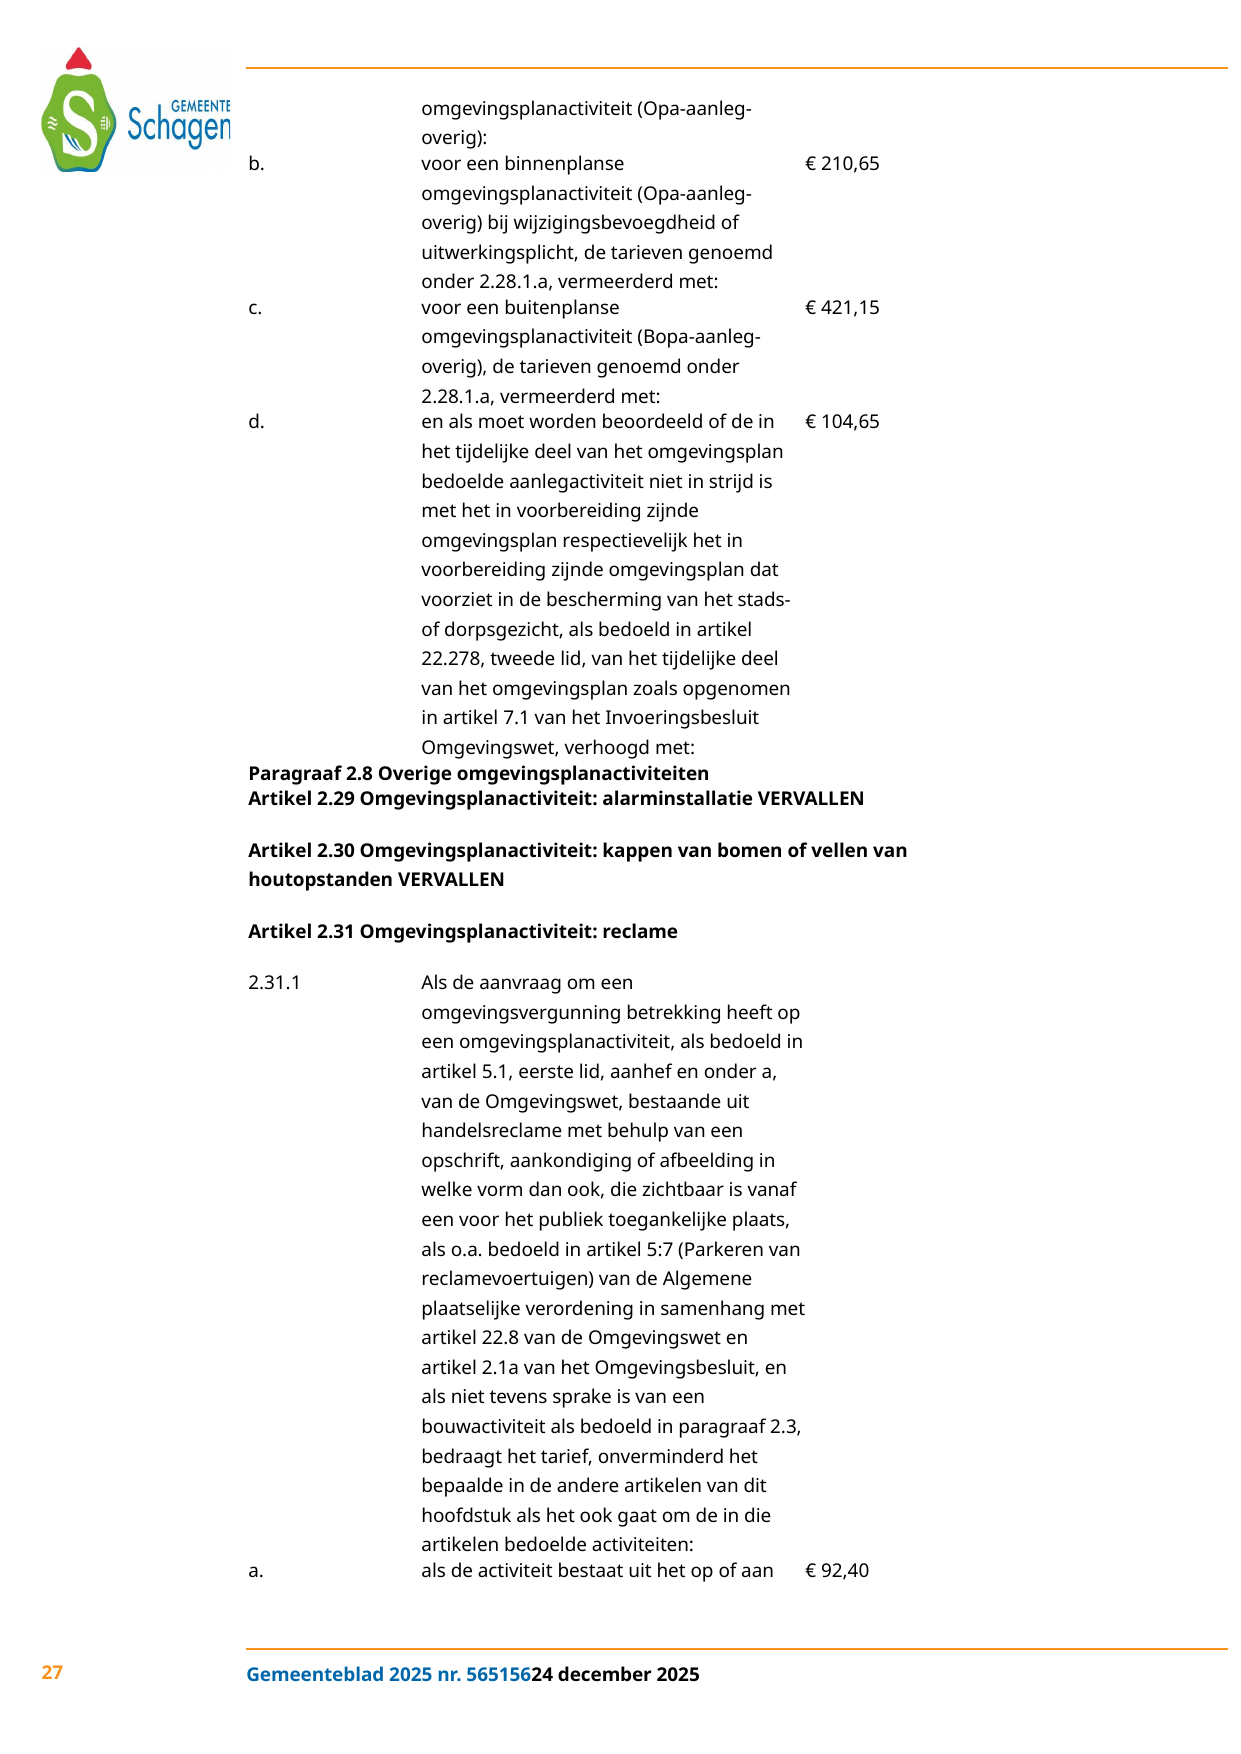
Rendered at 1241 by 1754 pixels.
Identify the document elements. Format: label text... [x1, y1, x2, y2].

table_cell [248, 892, 421, 918]
table_cell 2.31.1 [248, 970, 421, 1557]
table_cell € 421,15 [805, 294, 978, 409]
table_cell [979, 944, 1152, 969]
table_cell [805, 970, 978, 1557]
table_cell Artikel 2.30 Omgevingsplanactiviteit: kappen van bomen of vellen van houtopstanden VERVALLEN [248, 837, 978, 892]
table_cell [979, 811, 1152, 837]
table_cell voor een binnenplanse omgevingsplanactiviteit (Opa-aanleg-overig) bij wijzigingsbevoegdheid of uitwerkingsplicht, de tarieven genoemd onder 2.28.1.a, vermeerderd met: [421, 150, 805, 294]
table_cell Paragraaf 2.8 Overige omgevingsplanactiviteiten [248, 760, 1152, 786]
table_cell [979, 409, 1152, 760]
table_cell a. [248, 1557, 421, 1583]
table_cell [805, 95, 978, 150]
table_cell [979, 95, 1152, 150]
table_cell [805, 944, 978, 969]
table_cell [248, 95, 421, 150]
table_cell [805, 811, 978, 837]
table_cell [248, 811, 421, 837]
table_cell [979, 1557, 1152, 1583]
table_cell [979, 150, 1152, 294]
table_cell [248, 944, 421, 969]
table_cell als de activiteit bestaat uit het op of aan [421, 1557, 805, 1583]
table_cell Als de aanvraag om een omgevingsvergunning betrekking heeft op een omgevingsplanactiviteit, als bedoeld in artikel 5.1, eerste lid, aanhef en onder a, van de Omgevingswet, bestaande uit handelsreclame met behulp van een opschrift, aankondiging of afbeelding in welke vorm dan ook, die zichtbaar is vanaf een voor het publiek toegankelijke plaats, als o.a. bedoeld in artikel 5:7 (Parkeren van reclamevoertuigen) van de Algemene plaatselijke verordening in samenhang met artikel 22.8 van de Omgevingswet en artikel 2.1a van het Omgevingsbesluit, en als niet tevens sprake is van een bouwactiviteit als bedoeld in paragraaf 2.3, bedraagt het tarief, onverminderd het bepaalde in de andere artikelen van dit hoofdstuk als het ook gaat om de in die artikelen bedoelde activiteiten: [421, 970, 805, 1557]
table_cell omgevingsplanactiviteit (Opa-aanleg-overig): [421, 95, 805, 150]
table_cell en als moet worden beoordeeld of de in het tijdelijke deel van het omgevingsplan bedoelde aanlegactiviteit niet in strijd is met het in voorbereiding zijnde omgevingsplan respectievelijk het in voorbereiding zijnde omgevingsplan dat voorziet in de bescherming van het stads- of dorpsgezicht, als bedoeld in artikel 22.278, tweede lid, van het tijdelijke deel van het omgevingsplan zoals opgenomen in artikel 7.1 van het Invoeringsbesluit Omgevingswet, verhoogd met: [421, 409, 805, 760]
table_cell [979, 294, 1152, 409]
table_cell c. [248, 294, 421, 409]
table_cell € 210,65 [805, 150, 978, 294]
table_cell voor een buitenplanse omgevingsplanactiviteit (Bopa-aanleg-overig), de tarieven genoemd onder 2.28.1.a, vermeerderd met: [421, 294, 805, 409]
table_cell b. [248, 150, 421, 294]
table_cell d. [248, 409, 421, 760]
table_cell Artikel 2.29 Omgevingsplanactiviteit: alarminstallatie VERVALLEN [248, 786, 978, 811]
table_cell [979, 892, 1152, 918]
picture [41, 47, 231, 172]
table_cell [421, 811, 805, 837]
table_cell [805, 892, 978, 918]
table_cell [421, 944, 805, 969]
table_cell [421, 892, 805, 918]
table_cell € 92,40 [805, 1557, 978, 1583]
table_cell Artikel 2.31 Omgevingsplanactiviteit: reclame [248, 918, 978, 944]
table_cell [979, 970, 1152, 1557]
table_cell € 104,65 [805, 409, 978, 760]
